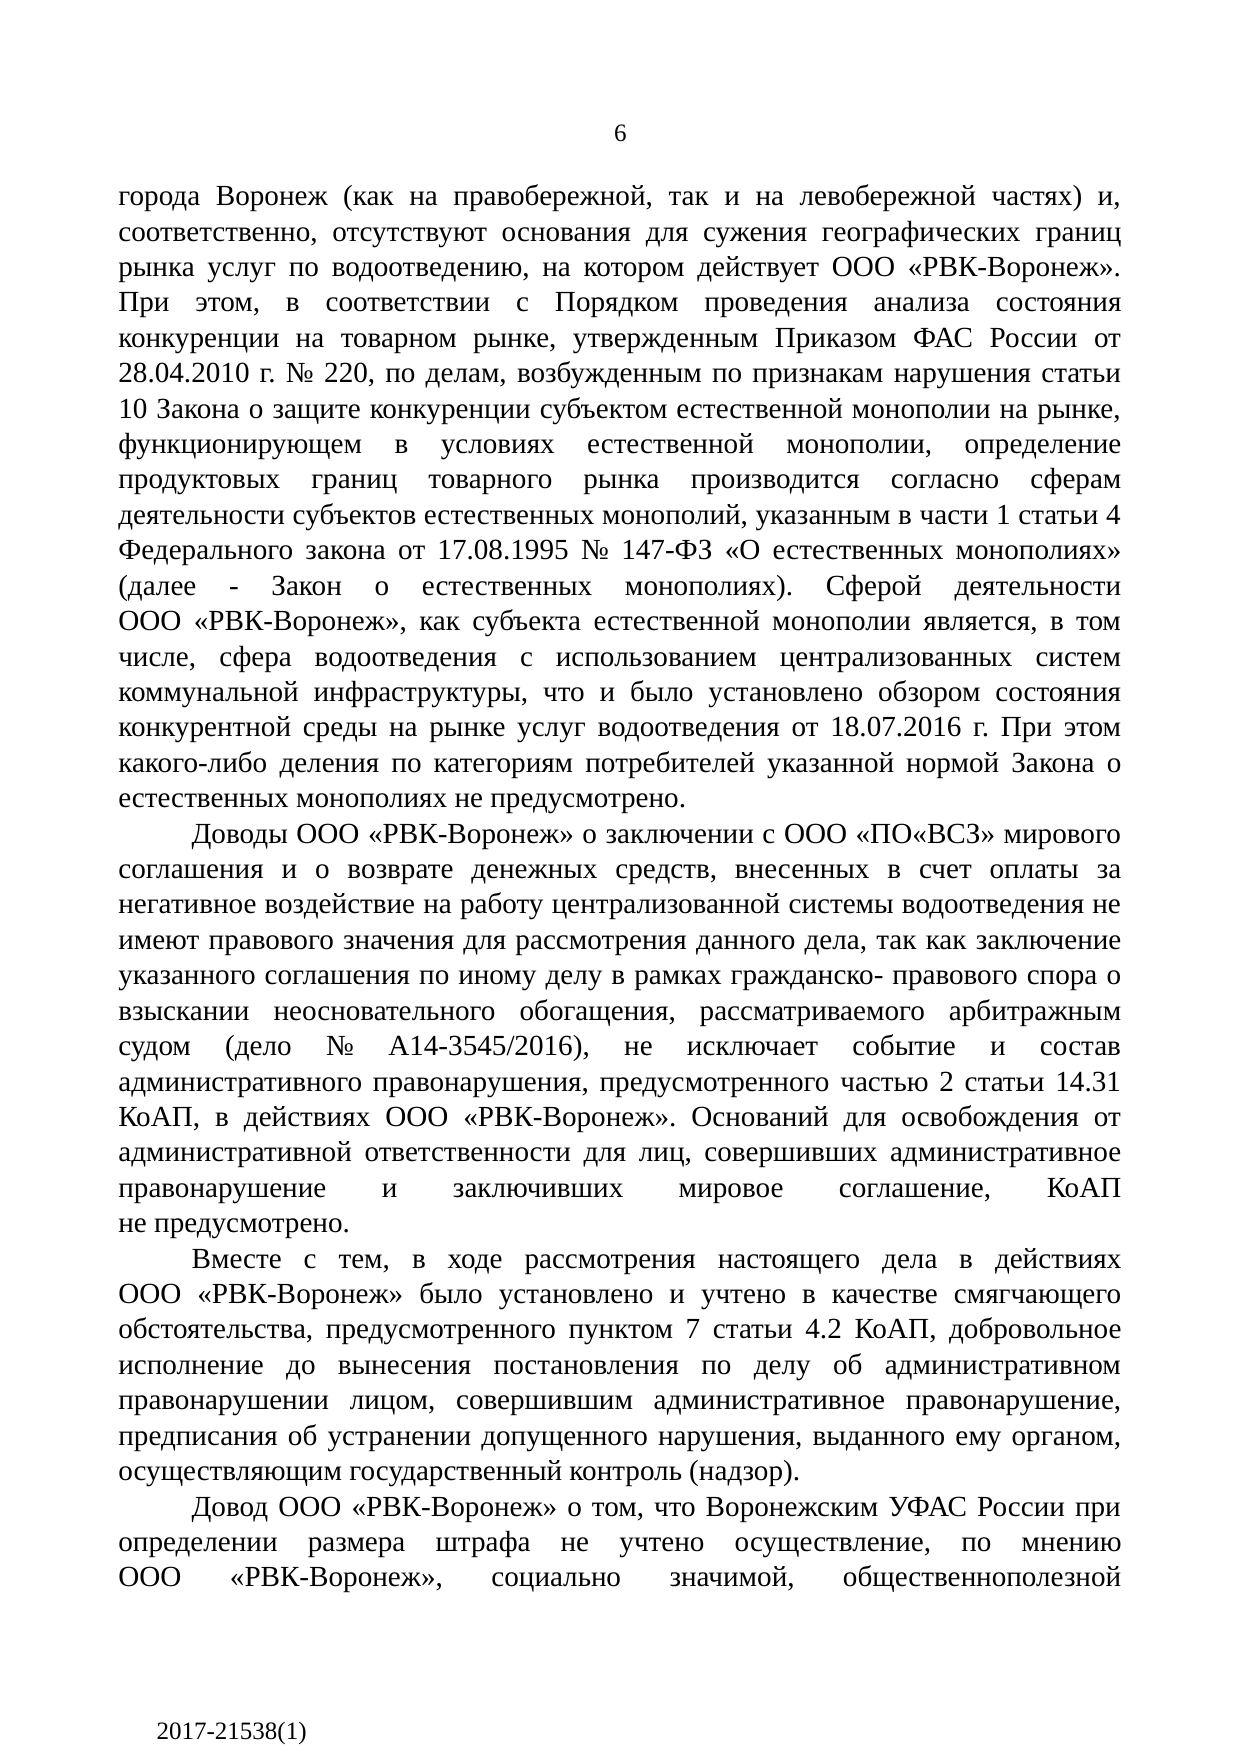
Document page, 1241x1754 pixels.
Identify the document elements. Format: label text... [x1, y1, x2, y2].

text города Воронеж (как на правобережной, так и на левобережной частях) и, соответственно, отсутствуют основания для сужения географических границ рынка услуг по водоотведению, на котором действует ООО «РВК-Воронеж». При этом, в соответствии с Порядком проведения анализа состояния конкуренции на товарном рынке, утвержденным Приказом ФАС России от 28.04.2010 г. № 220, по делам, возбужденным по признакам нарушения статьи 10 Закона о защите конкуренции субъектом естественной монополии на рынке, функционирующем в условиях естественной монополии, определение продуктовых границ товарного рынка производится согласно сферам деятельности субъектов естественных монополий, указанным в части 1 статьи 4 Федерального закона от 17.08.1995 № 147-ФЗ «О естественных монополиях» (далее - Закон о естественных монополиях). Сферой деятельности ООО «РВК-Воронеж», как субъекта естественной монополии является, в том числе, сфера водоотведения с использованием централизованных систем коммунальной инфраструктуры, что и было установлено обзором состояния конкурентной среды на рынке услуг водоотведения от 18.07.2016 г. При этом какого-либо деления по категориям потребителей указанной нормой Закона о естественных монополиях не предусмотрено. [118, 176, 1122, 814]
text Доводы ООО «РВК-Воронеж» о заключении с ООО «ПО«ВСЗ» мирового соглашения и о возврате денежных средств, внесенных в счет оплаты за негативное воздействие на работу централизованной системы водоотведения не имеют правового значения для рассмотрения данного дела, так как заключение указанного соглашения по иному делу в рамках гражданско- правового спора о взыскании неосновательного обогащения, рассматриваемого арбитражным судом (дело № А14-3545/2016), не исключает событие и состав административного правонарушения, предусмотренного частью 2 статьи 14.31 КоАП, в действиях ООО «РВК-Воронеж». Оснований для освобождения от административной ответственности для лиц, совершивших административное правонарушение и заключивших мировое соглашение, КоАП не предусмотрено. [118, 814, 1122, 1239]
text Вместе с тем, в ходе рассмотрения настоящего дела в действиях ООО «РВК-Воронеж» было установлено и учтено в качестве смягчающего обстоятельства, предусмотренного пунктом 7 статьи 4.2 КоАП, добровольное исполнение до вынесения постановления по делу об административном правонарушении лицом, совершившим административное правонарушение, предписания об устранении допущенного нарушения, выданного ему органом, осуществляющим государственный контроль (надзор). [118, 1239, 1122, 1487]
text Довод ООО «РВК-Воронеж» о том, что Воронежским УФАС России при определении размера штрафа не учтено осуществление, по мнению ООО «РВК-Воронеж», социально значимой, общественнополезной [118, 1487, 1122, 1593]
